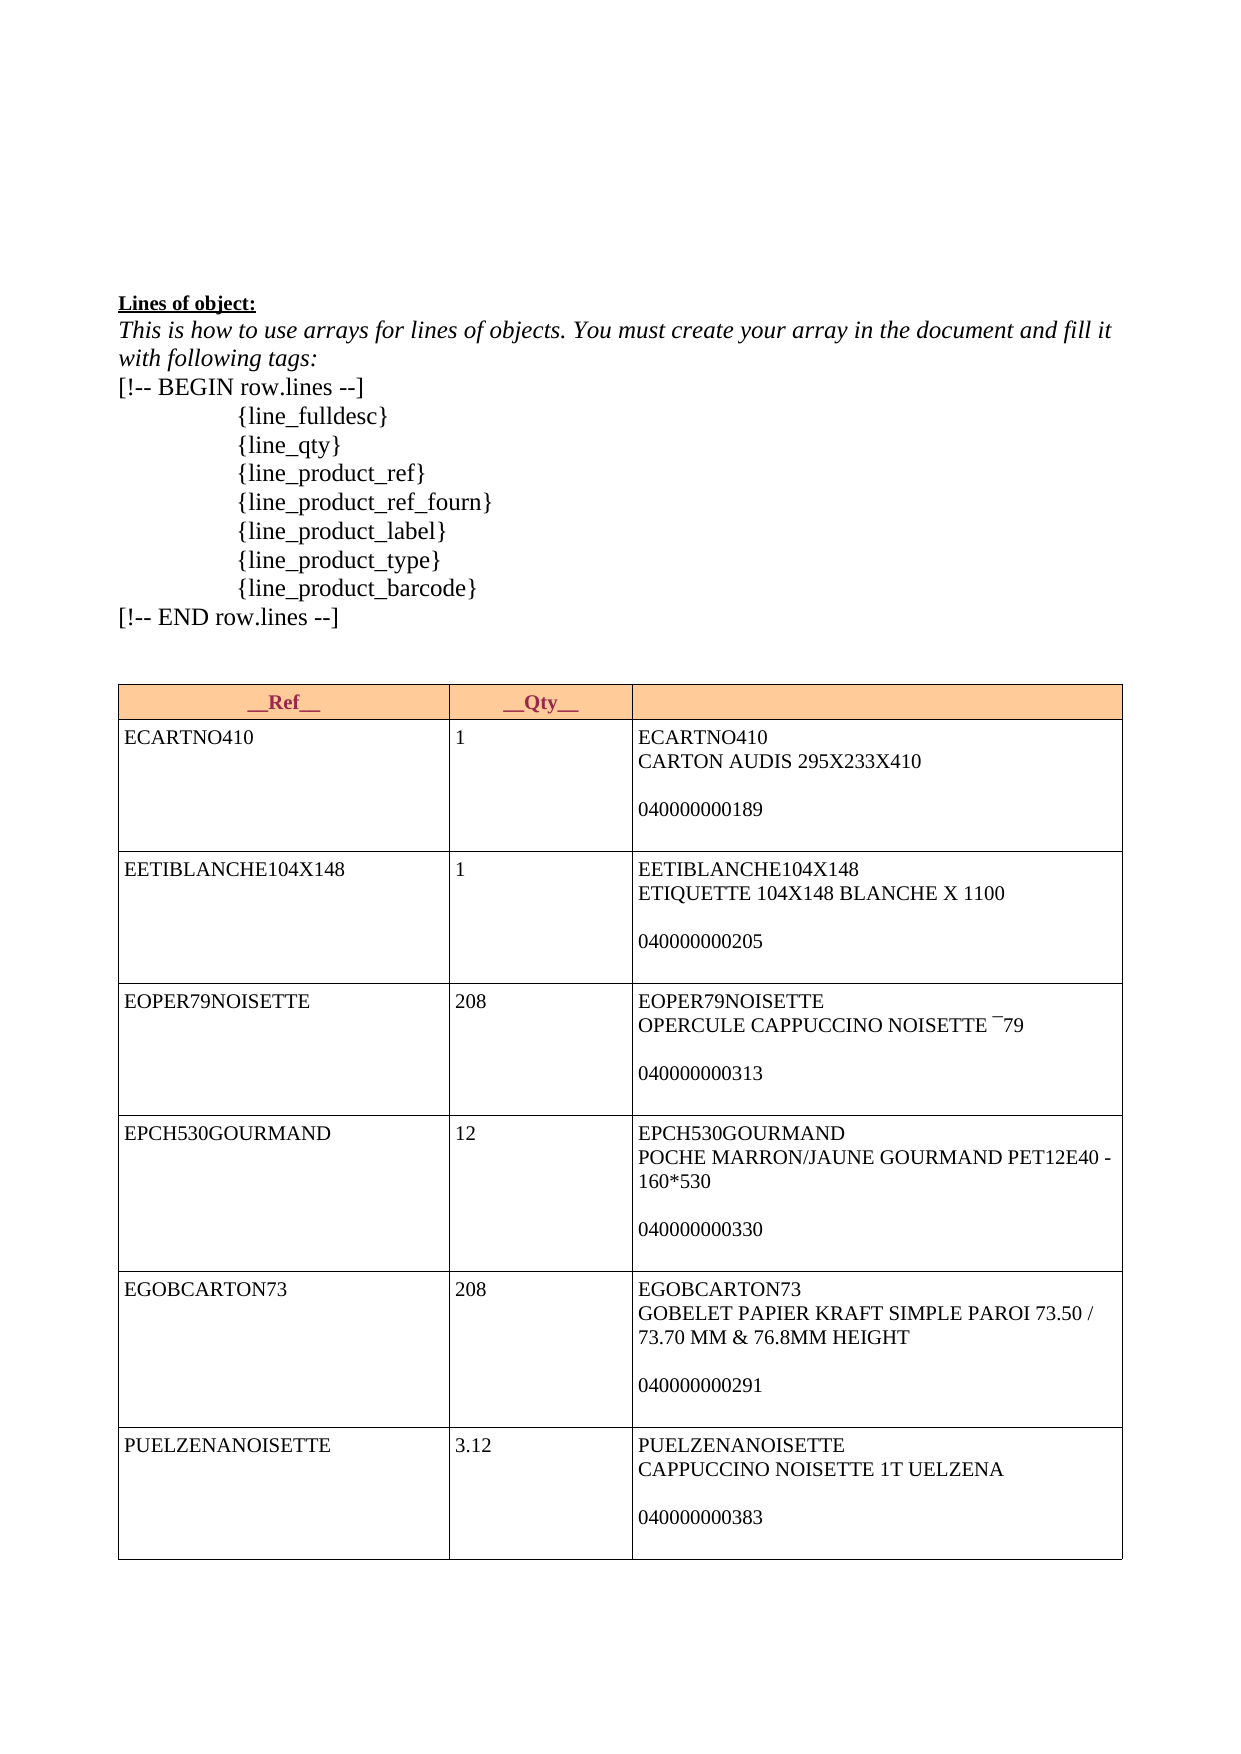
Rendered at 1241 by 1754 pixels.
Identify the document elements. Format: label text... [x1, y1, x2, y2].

table_cell EETIBLANCHE104X148 ETIQUETTE 104X148 BLANCHE X 1100 040000000205 [633, 852, 1122, 983]
table_cell 1 [450, 852, 632, 983]
table_cell EGOBCARTON73 [119, 1272, 449, 1427]
table_cell 208 [450, 1272, 632, 1427]
text {line_product_barcode} [118, 573, 1122, 602]
table_cell PUELZENANOISETTE CAPPUCCINO NOISETTE 1T UELZENA 040000000383 [633, 1428, 1122, 1559]
text {line_product_ref_fourn} [118, 487, 1122, 516]
table_header __Ref__ [119, 685, 449, 719]
table_cell ECARTNO410 CARTON AUDIS 295X233X410 040000000189 [633, 720, 1122, 851]
table_header [633, 685, 1122, 719]
text {line_product_label} [118, 516, 1122, 545]
table_cell EOPER79NOISETTE [119, 984, 449, 1115]
table_cell 1 [450, 720, 632, 851]
table_cell EOPER79NOISETTE OPERCULE CAPPUCCINO NOISETTE ¯79 040000000313 [633, 984, 1122, 1115]
table_cell PUELZENANOISETTE [119, 1428, 449, 1559]
table_cell 208 [450, 984, 632, 1115]
table_cell 12 [450, 1116, 632, 1271]
text {line_product_type} [118, 545, 1122, 573]
table_cell EPCH530GOURMAND POCHE MARRON/JAUNE GOURMAND PET12E40 - 160*530 040000000330 [633, 1116, 1122, 1271]
table_cell EETIBLANCHE104X148 [119, 852, 449, 983]
table_cell EPCH530GOURMAND [119, 1116, 449, 1271]
text {line_qty} [118, 430, 1122, 458]
table_cell ECARTNO410 [119, 720, 449, 851]
table_header __Qty__ [450, 685, 632, 719]
text [!-- BEGIN row.lines --] [118, 372, 1122, 401]
table_cell 3.12 [450, 1428, 632, 1559]
text Lines of object: [118, 291, 1122, 315]
text {line_fulldesc} [118, 401, 1122, 430]
table_cell EGOBCARTON73 GOBELET PAPIER KRAFT SIMPLE PAROI 73.50 / 73.70 MM & 76.8MM HEIGHT 040000000291 [633, 1272, 1122, 1427]
text {line_product_ref} [118, 458, 1122, 487]
text This is how to use arrays for lines of objects. You must create your array in the document and fill it with following tags: [118, 315, 1122, 372]
text [!-- END row.lines --] [118, 602, 1122, 631]
